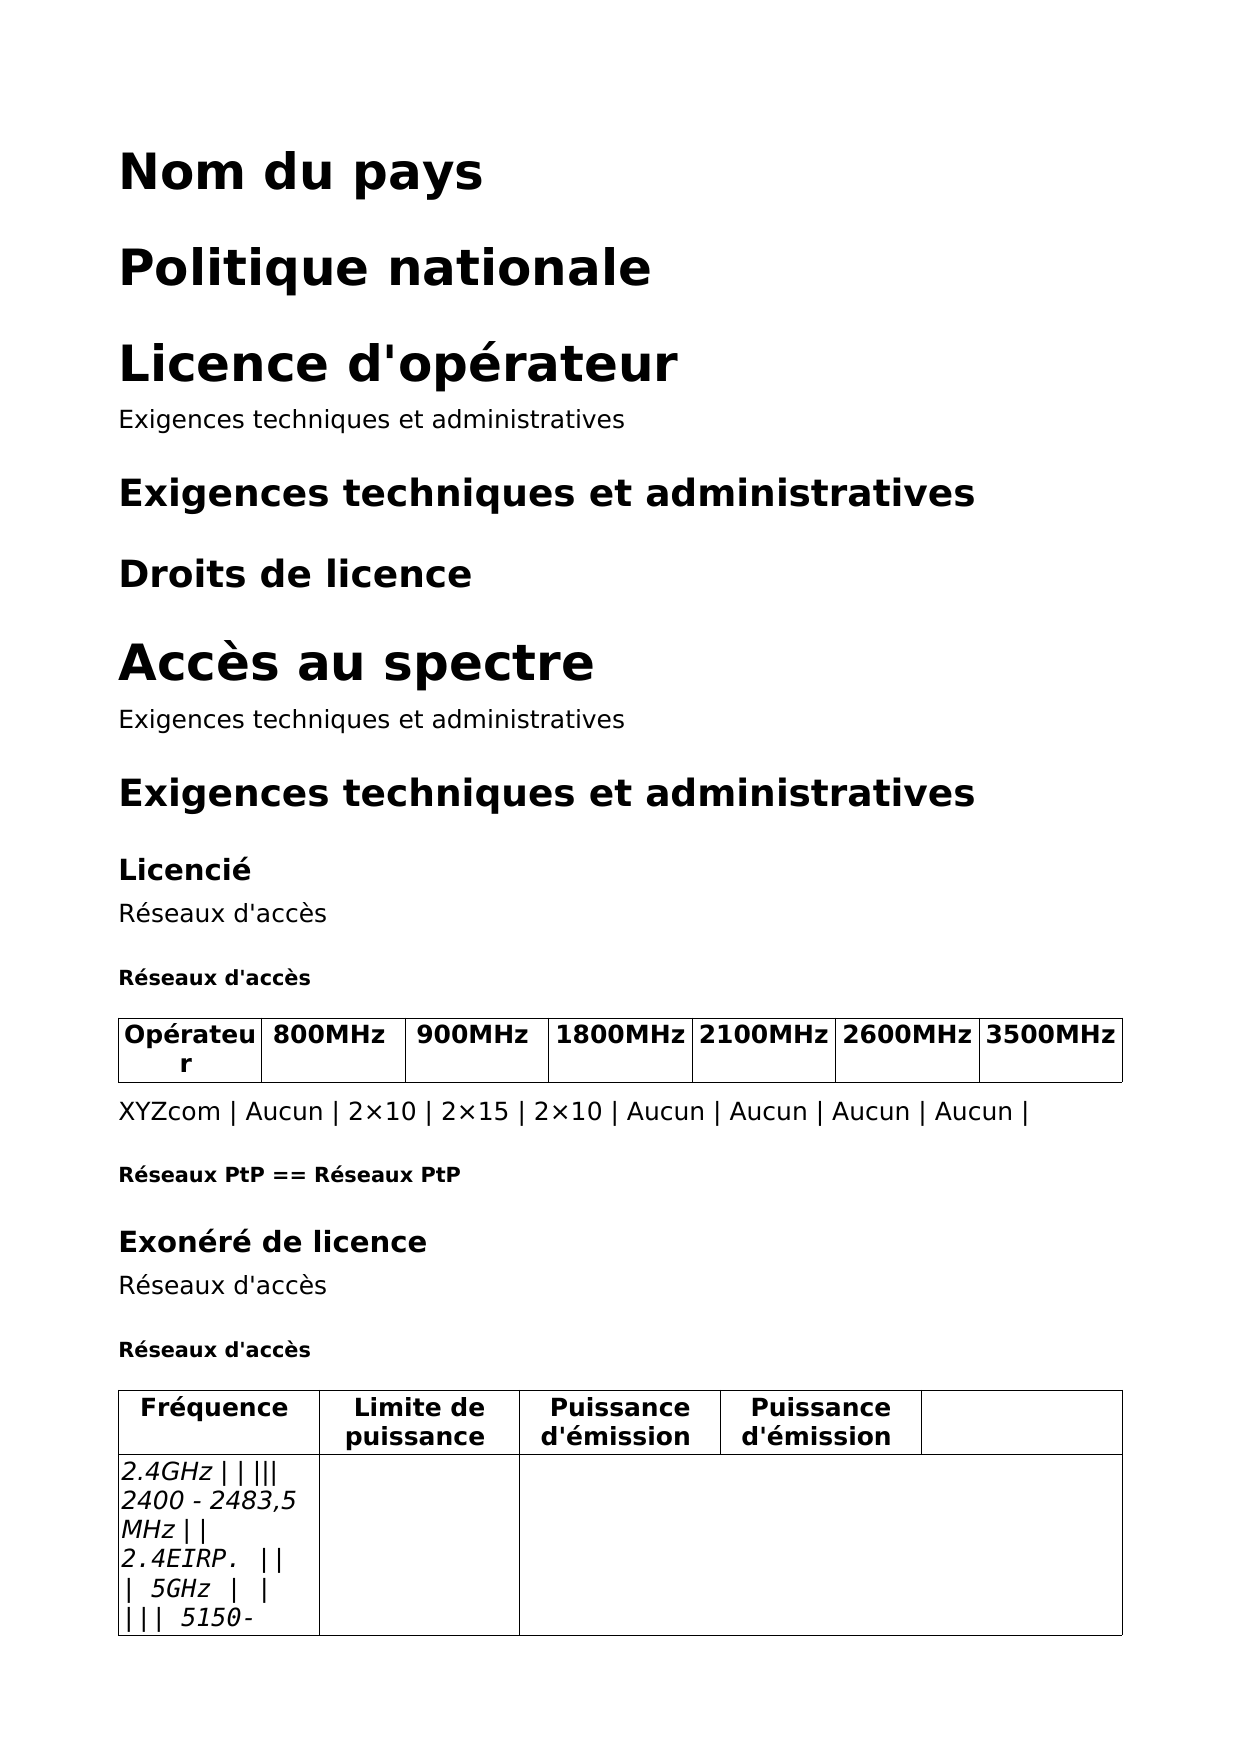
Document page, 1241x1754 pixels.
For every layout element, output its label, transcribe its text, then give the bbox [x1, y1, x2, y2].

table_header Opérateur [119, 1019, 261, 1082]
subtitle Réseaux d'accès [118, 1338, 1122, 1362]
table_header 3500MHz [980, 1019, 1122, 1082]
subtitle Réseaux PtP == Réseaux PtP [118, 1163, 1122, 1188]
table_header [922, 1391, 1122, 1454]
table_header Fréquence [119, 1391, 319, 1454]
subtitle Accès au spectre [118, 634, 1122, 692]
table_header 1800MHz [549, 1019, 692, 1082]
text XYZcom | Aucun | 2×10 | 2×15 | 2×10 | Aucun | Aucun | Aucun | Aucun | [118, 1097, 1122, 1126]
table_header Puissance d'émission [520, 1391, 720, 1454]
subtitle Nom du pays [118, 143, 1122, 201]
subtitle Exonéré de licence [118, 1225, 1122, 1259]
text Exigences techniques et administratives [118, 405, 1122, 434]
table_header Limite de puissance [320, 1391, 519, 1454]
subtitle Réseaux d'accès [118, 966, 1122, 990]
table_cell [520, 1455, 1122, 1635]
text Exigences techniques et administratives [118, 705, 1122, 734]
subtitle Exigences techniques et administratives [118, 472, 1122, 516]
subtitle Politique nationale [118, 239, 1122, 297]
table_header 2600MHz [836, 1019, 979, 1082]
table_cell 2.4GHz | | ||| 2400 - 2483,5 MHz | |2.4EIRP. || | 5GHz | | ||| 5150- [119, 1455, 319, 1635]
table_header 900MHz [406, 1019, 548, 1082]
subtitle Exigences techniques et administratives [118, 772, 1122, 815]
table_cell [320, 1455, 519, 1635]
text Réseaux d'accès [118, 1272, 1122, 1301]
text Réseaux d'accès [118, 899, 1122, 928]
table_header 2100MHz [693, 1019, 835, 1082]
table_header Puissance d'émission [721, 1391, 921, 1454]
subtitle Licencié [118, 853, 1122, 887]
table_header 800MHz [262, 1019, 405, 1082]
subtitle Droits de licence [118, 553, 1122, 597]
subtitle Licence d'opérateur [118, 334, 1122, 393]
